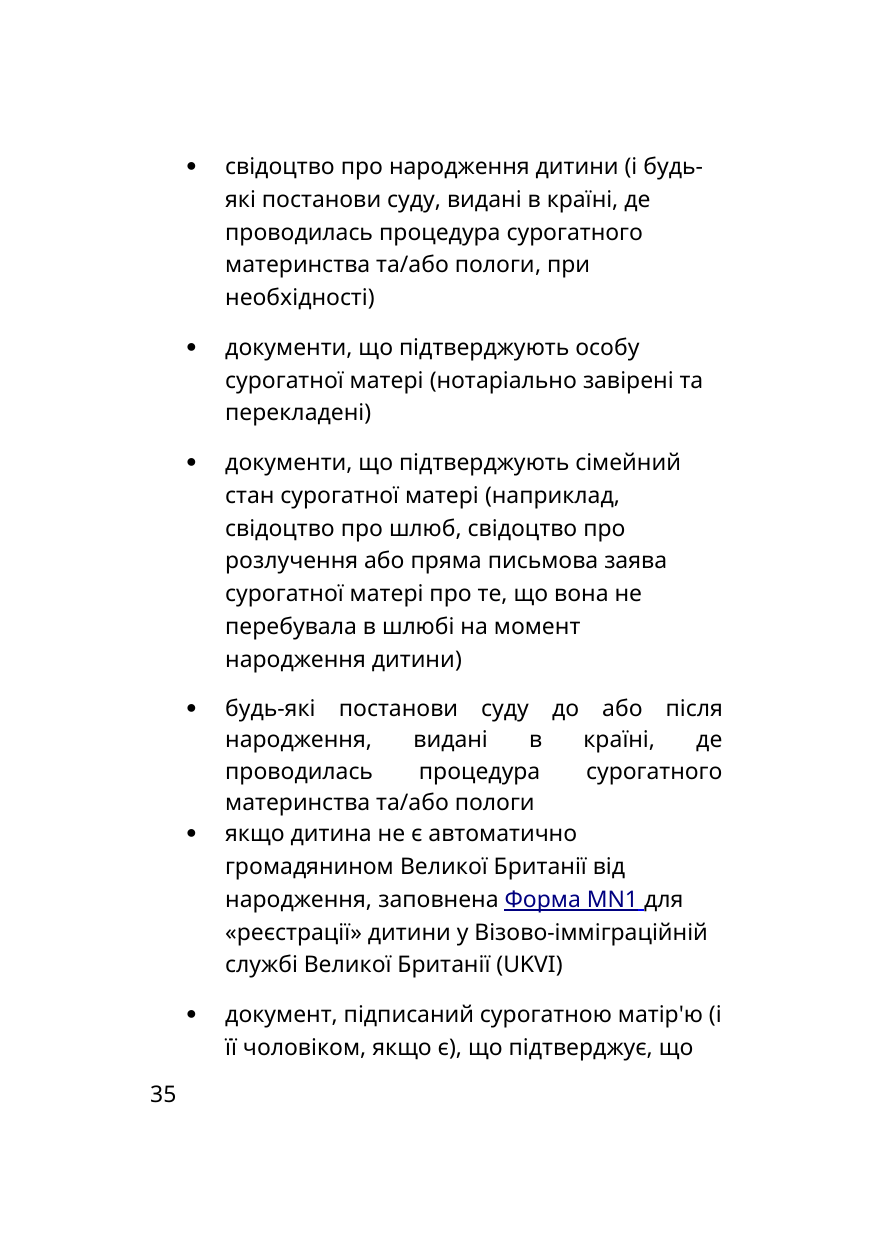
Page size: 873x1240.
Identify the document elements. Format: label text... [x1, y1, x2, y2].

list свідоцтво про народження дитини (і будь-які постанови суду, видані в країні, де проводилась процедура сурогатного материнства та/або пологи, при необхідності) [187, 150, 723, 312]
list будь-які постанови суду до або після народження, видані в країні, де проводилась процедура сурогатного материнства та/або пологи [187, 692, 723, 817]
list документи, що підтверджують особу сурогатної матері (нотаріально завірені та перекладені) [187, 331, 723, 428]
list документи, що підтверджують сімейний стан сурогатної матері (наприклад, свідоцтво про шлюб, свідоцтво про розлучення або пряма письмова заява сурогатної матері про те, що вона не перебувала в шлюбі на момент народження дитини) [187, 446, 723, 674]
list документ, підписаний сурогатною матір'ю (і її чоловіком, якщо є), що підтверджує, що [187, 998, 723, 1062]
list якщо дитина не є автоматично громадянином Великої Британії від народження, заповнена Форма MN1 для «реєстрації» дитини у Візово-імміграційній службі Великої Британії (UKVI) [187, 817, 723, 980]
